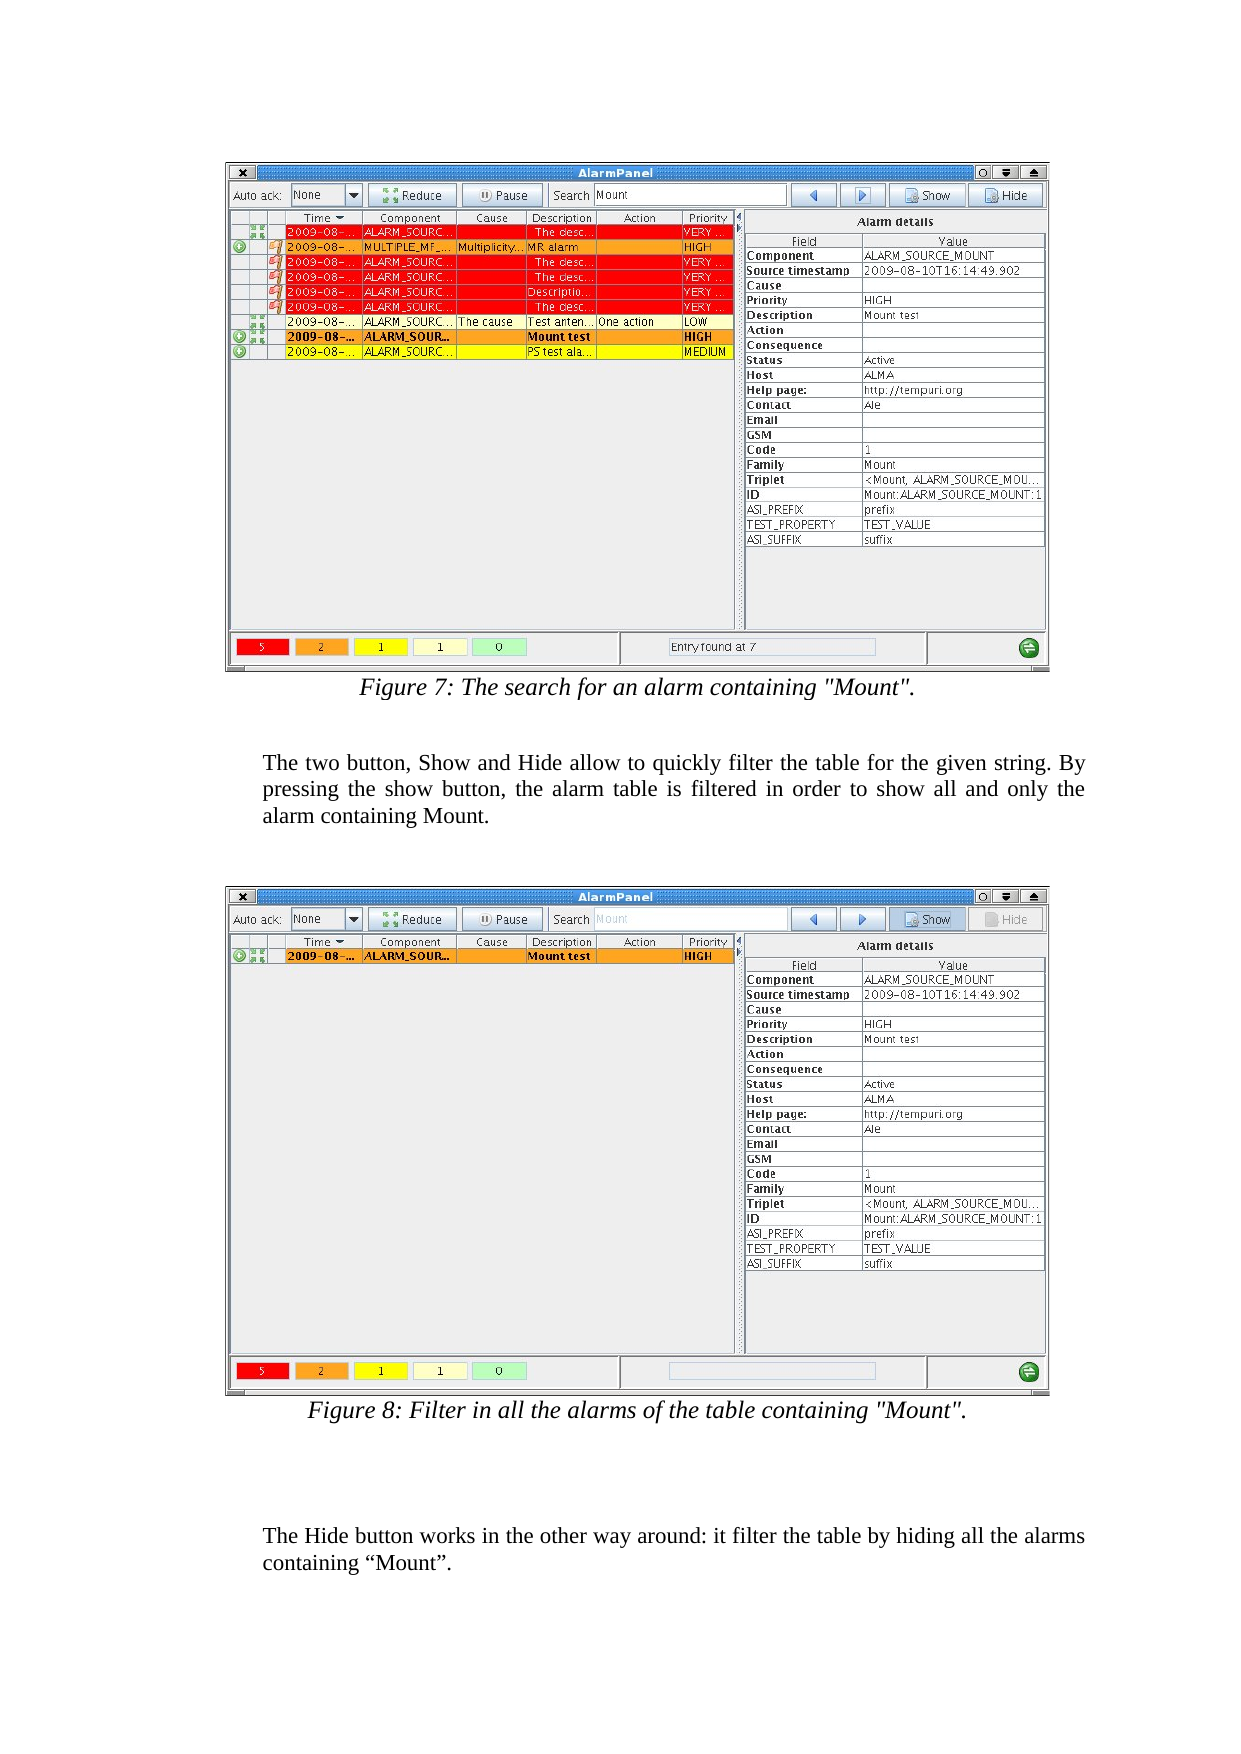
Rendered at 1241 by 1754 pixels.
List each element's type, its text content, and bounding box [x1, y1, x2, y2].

text Figure 8: Filter in all the alarms of the table containing "Mount". [225, 1396, 1049, 1424]
text The two button, Show and Hide allow to quickly filter the table for the given string. By pressing the show button, the alarm table is filtered in order to show all and only the alarm containing Mount. [262, 749, 1087, 828]
picture [225, 886, 1050, 1396]
text Figure 7: The search for an alarm containing "Mount". [225, 672, 1049, 700]
text The Hide button works in the other way around: it filter the table by hiding all the alarms containing “Mount”. [262, 1522, 1087, 1575]
picture [225, 162, 1050, 672]
